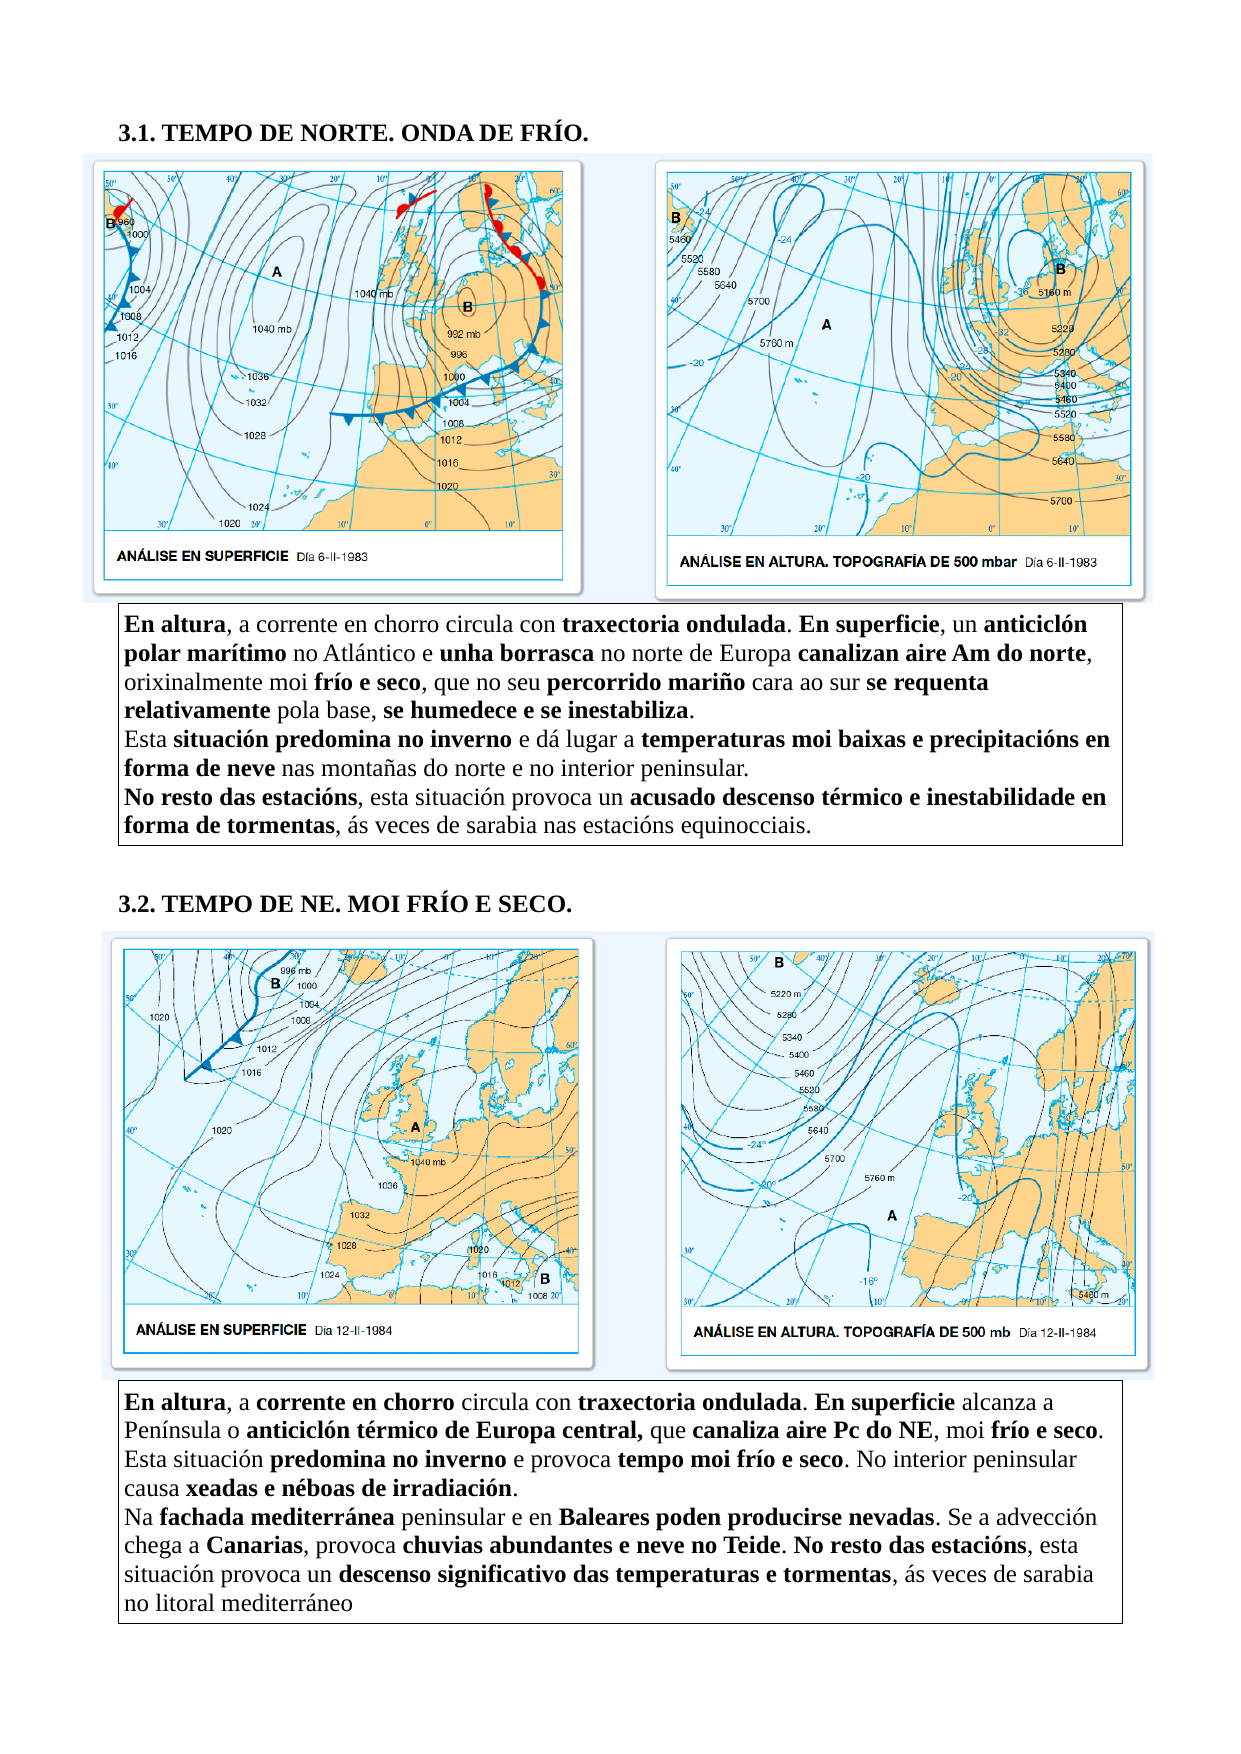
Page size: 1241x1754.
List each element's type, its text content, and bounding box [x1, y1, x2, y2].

text 3.1. TEMPO DE NORTE. ONDA DE FRÍO. [118, 118, 1122, 147]
table_header En altura, a corrente en chorro circula con traxectoria ondulada. En superficie alcanza a Península o anticiclón térmico de Europa central, que canaliza aire Pc do NE, moi frío e seco. Esta situación predomina no inverno e provoca tempo moi frío e seco. No interior peninsular causa xeadas e néboas de irradiación. Na fachada mediterránea peninsular e en Baleares poden producirse nevadas. Se a advección chega a Canarias, provoca chuvias abundantes e neve no Teide. No resto das estacións, esta situación provoca un descenso significativo das temperaturas e tormentas, ás veces de sarabia no litoral mediterráneo [119, 1381, 1122, 1622]
picture [101, 931, 1155, 1380]
picture [82, 153, 1153, 603]
text 3.2. TEMPO DE NE. MOI FRÍO E SECO. [118, 889, 1122, 918]
table_header En altura, a corrente en chorro circula con traxectoria ondulada. En superficie, un anticiclón polar marítimo no Atlántico e unha borrasca no norte de Europa canalizan aire Am do norte, orixinalmente moi frío e seco, que no seu percorrido mariño cara ao sur se requenta relativamente pola base, se humedece e se inestabiliza. Esta situación predomina no inverno e dá lugar a temperaturas moi baixas e precipitacións en forma de neve nas montañas do norte e no interior peninsular. No resto das estacións, esta situación provoca un acusado descenso térmico e inestabilidade en forma de tormentas, ás veces de sarabia nas estacións equinocciais. [119, 604, 1122, 845]
